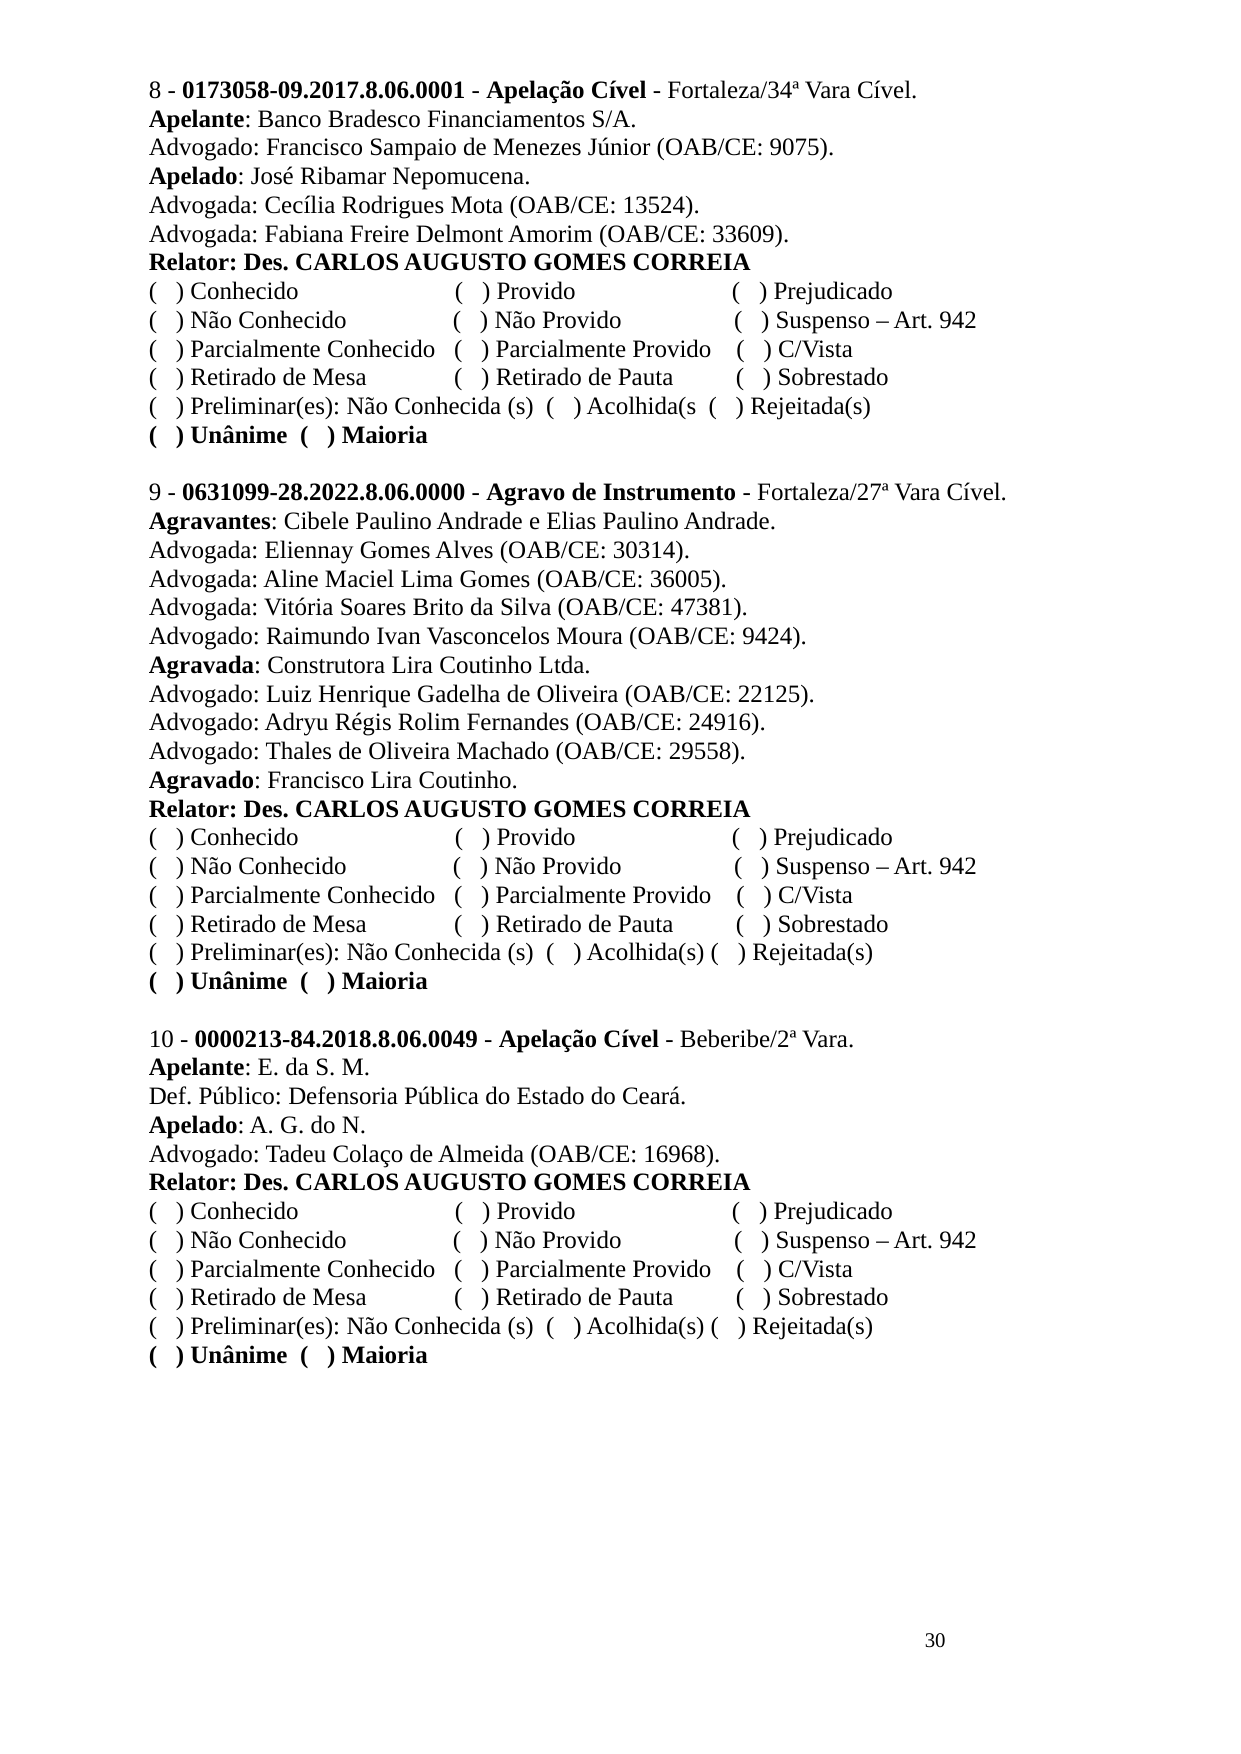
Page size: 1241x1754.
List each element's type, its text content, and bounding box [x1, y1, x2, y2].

text ( ) Retirado de Mesa ( ) Retirado de Pauta ( ) Sobrestado [148, 362, 1158, 391]
text Def. Público: Defensoria Pública do Estado do Ceará. [148, 1081, 1141, 1110]
text Advogado: Thales de Oliveira Machado (OAB/CE: 29558). [148, 736, 1141, 765]
text Apelante: Banco Bradesco Financiamentos S/A. [148, 104, 1141, 132]
text Advogada: Fabiana Freire Delmont Amorim (OAB/CE: 33609). [148, 219, 1141, 247]
text Relator: Des. CARLOS AUGUSTO GOMES CORREIA [148, 794, 1141, 822]
text Relator: Des. CARLOS AUGUSTO GOMES CORREIA [148, 1167, 1141, 1196]
text ( ) Não Conhecido ( ) Não Provido ( ) Suspenso – Art. 942 [148, 851, 1158, 880]
text Advogado: Adryu Régis Rolim Fernandes (OAB/CE: 24916). [148, 707, 1141, 736]
text Relator: Des. CARLOS AUGUSTO GOMES CORREIA [148, 247, 1141, 276]
text Advogado: Tadeu Colaço de Almeida (OAB/CE: 16968). [148, 1139, 1141, 1167]
text ( ) Parcialmente Conhecido ( ) Parcialmente Provido ( ) C/Vista [148, 1254, 1158, 1282]
text ( ) Conhecido ( ) Provido ( ) Prejudicado [148, 822, 1141, 851]
text Agravantes: Cibele Paulino Andrade e Elias Paulino Andrade. [148, 506, 1141, 535]
text Apelante: E. da S. M. [148, 1052, 1141, 1081]
text Apelado: José Ribamar Nepomucena. [148, 161, 1141, 190]
text ( ) Parcialmente Conhecido ( ) Parcialmente Provido ( ) C/Vista [148, 334, 1158, 362]
text ( ) Unânime ( ) Maioria [148, 966, 1158, 995]
text Agravada: Construtora Lira Coutinho Ltda. [148, 650, 1141, 679]
text 10 - 0000213-84.2018.8.06.0049 - Apelação Cível - Beberibe/2ª Vara. [148, 1024, 1141, 1052]
text Advogada: Aline Maciel Lima Gomes (OAB/CE: 36005). [148, 564, 1141, 592]
text ( ) Preliminar(es): Não Conhecida (s) ( ) Acolhida(s) ( ) Rejeitada(s) [148, 937, 1158, 966]
text ( ) Parcialmente Conhecido ( ) Parcialmente Provido ( ) C/Vista [148, 880, 1158, 909]
text ( ) Retirado de Mesa ( ) Retirado de Pauta ( ) Sobrestado [148, 909, 1158, 937]
text ( ) Não Conhecido ( ) Não Provido ( ) Suspenso – Art. 942 [148, 305, 1158, 334]
text Advogado: Francisco Sampaio de Menezes Júnior (OAB/CE: 9075). [148, 132, 1141, 161]
text ( ) Preliminar(es): Não Conhecida (s) ( ) Acolhida(s) ( ) Rejeitada(s) [148, 1311, 1158, 1340]
text ( ) Conhecido ( ) Provido ( ) Prejudicado [148, 1196, 1141, 1225]
text ( ) Não Conhecido ( ) Não Provido ( ) Suspenso – Art. 942 [148, 1225, 1158, 1254]
text Advogada: Cecília Rodrigues Mota (OAB/CE: 13524). [148, 190, 1141, 219]
text Advogado: Luiz Henrique Gadelha de Oliveira (OAB/CE: 22125). [148, 679, 1141, 707]
text Agravado: Francisco Lira Coutinho. [148, 765, 1141, 794]
text ( ) Unânime ( ) Maioria [148, 1340, 1158, 1369]
text ( ) Retirado de Mesa ( ) Retirado de Pauta ( ) Sobrestado [148, 1282, 1158, 1311]
text 8 - 0173058-09.2017.8.06.0001 - Apelação Cível - Fortaleza/34ª Vara Cível. [148, 75, 1141, 104]
text 9 - 0631099-28.2022.8.06.0000 - Agravo de Instrumento - Fortaleza/27ª Vara Cível. [148, 477, 1141, 506]
text ( ) Conhecido ( ) Provido ( ) Prejudicado [148, 276, 1141, 305]
text Apelado: A. G. do N. [148, 1110, 1141, 1139]
text ( ) Preliminar(es): Não Conhecida (s) ( ) Acolhida(s ( ) Rejeitada(s) [148, 391, 1158, 420]
text ( ) Unânime ( ) Maioria [148, 420, 1158, 449]
text Advogada: Eliennay Gomes Alves (OAB/CE: 30314). [148, 535, 1141, 564]
text Advogado: Raimundo Ivan Vasconcelos Moura (OAB/CE: 9424). [148, 621, 1141, 650]
text Advogada: Vitória Soares Brito da Silva (OAB/CE: 47381). [148, 592, 1141, 621]
